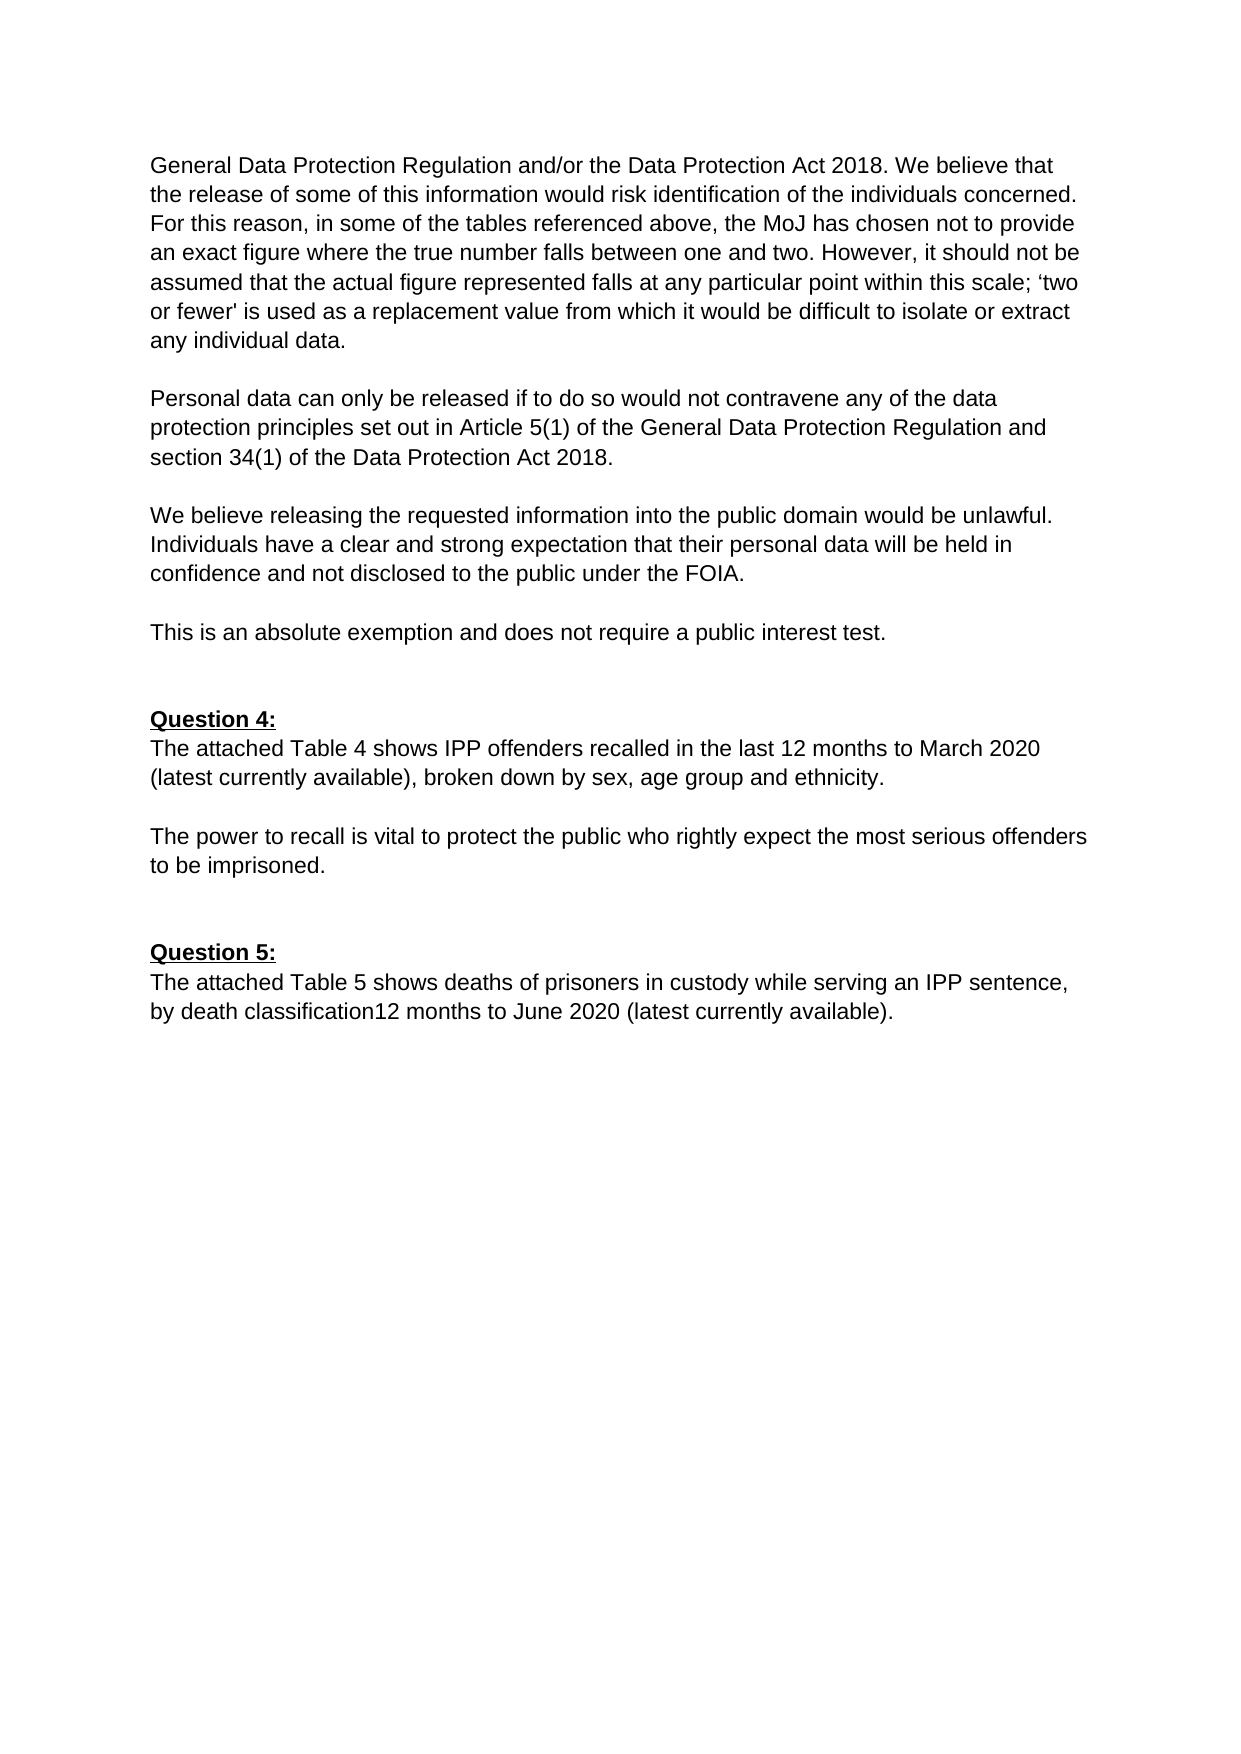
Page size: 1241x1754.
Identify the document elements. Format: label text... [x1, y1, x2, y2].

text Question 4: [150, 704, 1090, 733]
text The attached Table 4 shows IPP offenders recalled in the last 12 months to March 2020 (latest currently available), broken down by sex, age group and ethnicity. [150, 733, 1090, 792]
text General Data Protection Regulation and/or the Data Protection Act 2018. We believe that the release of some of this information would risk identification of the individuals concerned. For this reason, in some of the tables referenced above, the MoJ has chosen not to provide an exact figure where the true number falls between one and two. However, it should not be assumed that the actual figure represented falls at any particular point within this scale; ‘two or fewer' is used as a replacement value from which it would be difficult to isolate or extract any individual data. [150, 150, 1090, 354]
text The attached Table 5 shows deaths of prisoners in custody while serving an IPP sentence, by death classification12 months to June 2020 (latest currently available). [150, 967, 1090, 1025]
text Question 5: [150, 937, 1090, 967]
text The power to recall is vital to protect the public who rightly expect the most serious offenders to be imprisoned. [150, 821, 1090, 879]
text Personal data can only be released if to do so would not contravene any of the data protection principles set out in Article 5(1) of the General Data Protection Regulation and section 34(1) of the Data Protection Act 2018. [150, 383, 1090, 471]
text This is an absolute exemption and does not require a public interest test. [150, 617, 1090, 646]
text We believe releasing the requested information into the public domain would be unlawful. Individuals have a clear and strong expectation that their personal data will be held in confidence and not disclosed to the public under the FOIA. [150, 500, 1090, 587]
